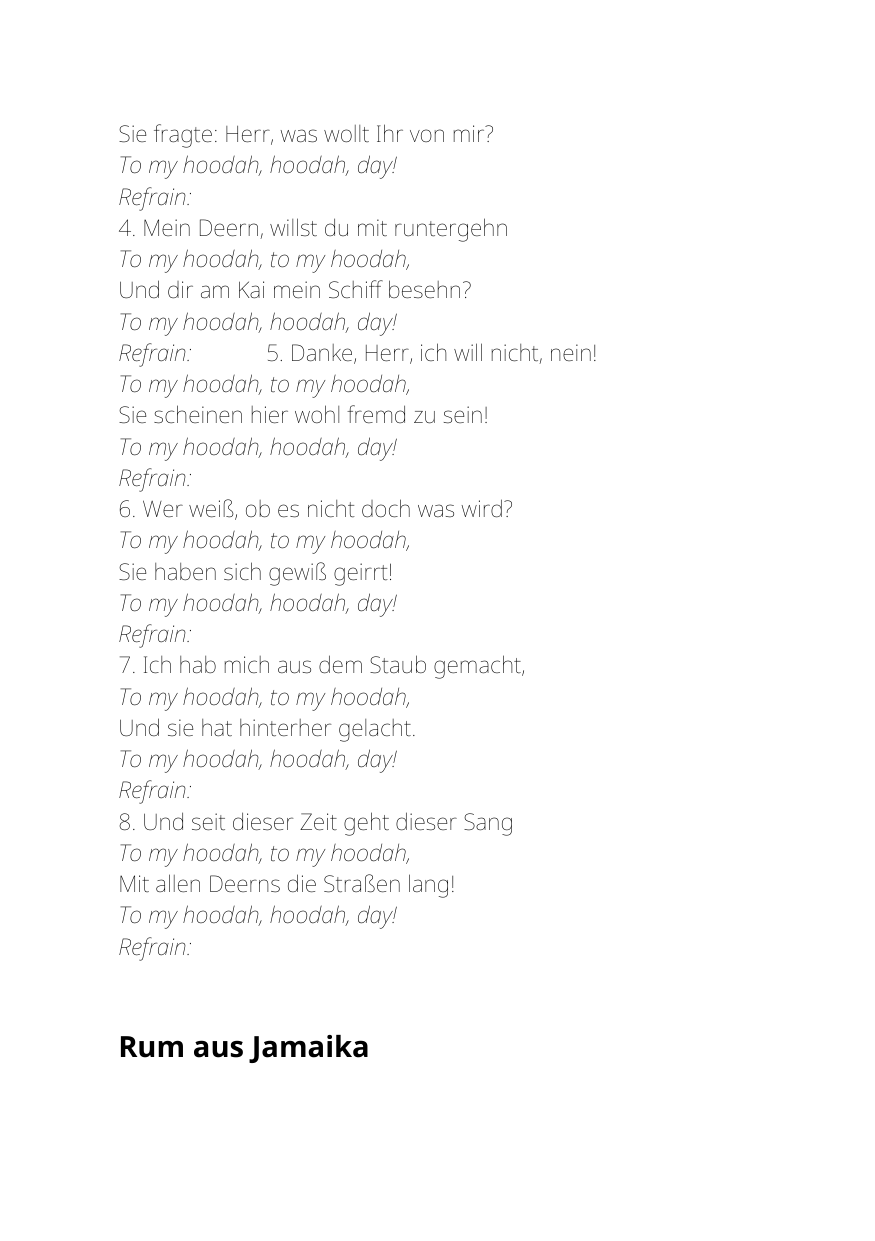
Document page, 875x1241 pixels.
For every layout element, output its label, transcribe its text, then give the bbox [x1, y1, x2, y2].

text 6. Wer weiß, ob es nicht doch was wird? To my hoodah, to my hoodah, Sie haben sich gewiß geirrt! To my hoodah, hoodah, day! Refrain: [118, 493, 756, 649]
text 7. Ich hab mich aus dem Staub gemacht, To my hoodah, to my hoodah, Und sie hat hinterher gelacht. To my hoodah, hoodah, day! Refrain: [118, 649, 756, 806]
text Sie fragte: Herr, was wollt Ihr von mir? To my hoodah, hoodah, day! Refrain: [118, 118, 756, 212]
text 8. Und seit dieser Zeit geht dieser Sang To my hoodah, to my hoodah, Mit allen Deerns die Straßen lang! To my hoodah, hoodah, day! Refrain: [118, 806, 756, 962]
subtitle Rum aus Jamaika [118, 1027, 756, 1066]
text 4. Mein Deern, willst du mit runtergehn To my hoodah, to my hoodah, Und dir am Kai mein Schiff besehn? To my hoodah, hoodah, day! Refrain: 5. Danke, Herr, ich will nicht, nein! To my hoodah, to my hoodah, Sie scheinen hier wohl fremd zu sein! To my hoodah, hoodah, day! Refrain: [118, 212, 756, 493]
